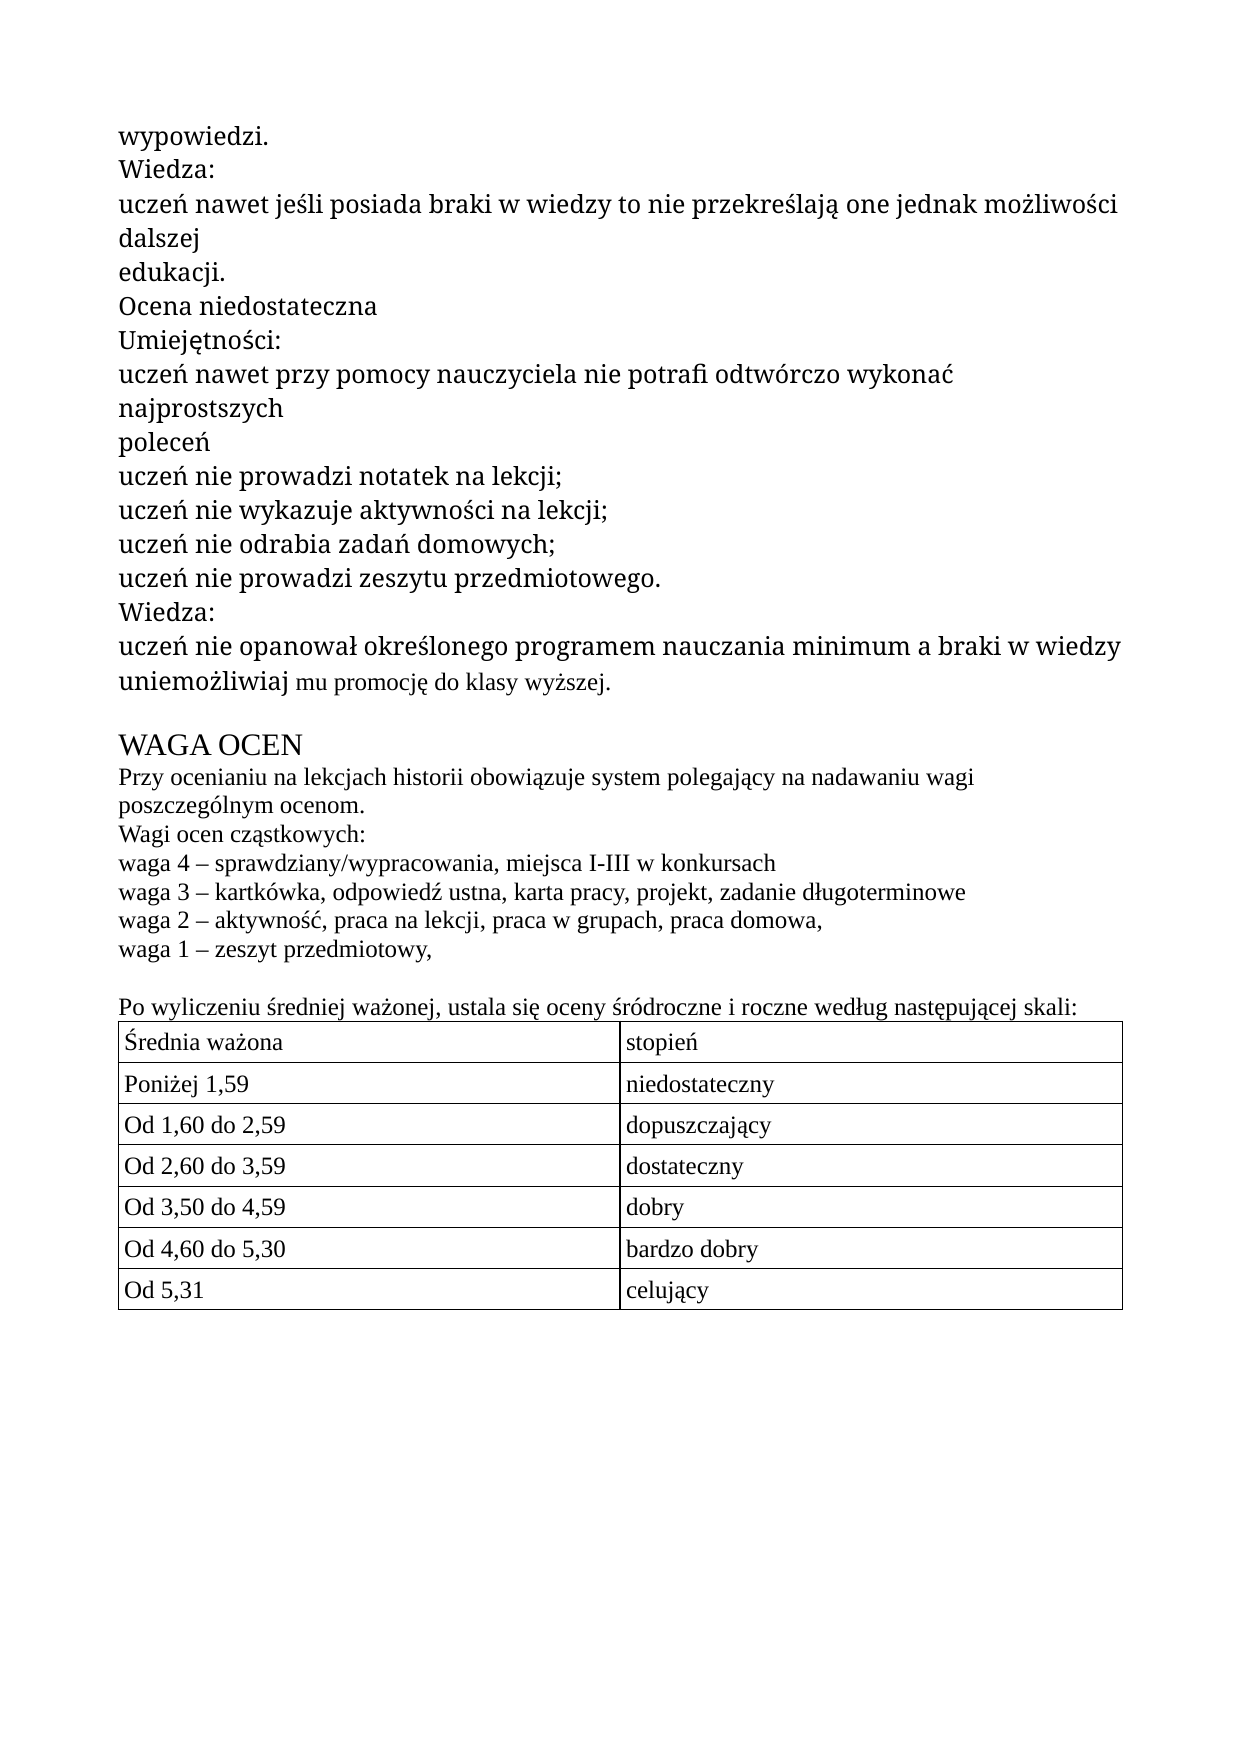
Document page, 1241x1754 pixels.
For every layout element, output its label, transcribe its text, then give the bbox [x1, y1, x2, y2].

text Przy ocenianiu na lekcjach historii obowiązuje system polegający na nadawaniu wagi poszczególnym ocenom. [118, 762, 1122, 819]
text wypowiedzi. Wiedza: uczeń nawet jeśli posiada braki w wiedzy to nie przekreślają one jednak możliwości dalszej edukacji. Ocena niedostateczna Umiejętności: uczeń nawet przy pomocy nauczyciela nie potrafi odtwórczo wykonać najprostszych poleceń uczeń nie prowadzi notatek na lekcji; uczeń nie wykazuje aktywności na lekcji; uczeń nie odrabia zadań domowych; uczeń nie prowadzi zeszytu przedmiotowego. Wiedza: uczeń nie opanował określonego programem nauczania minimum a braki w wiedzy uniemożliwiaj mu promocję do klasy wyższej. [118, 118, 1122, 697]
text Po wyliczeniu średniej ważonej, ustala się oceny śródroczne i roczne według następującej skali: [118, 992, 1122, 1021]
table_header stopień [621, 1022, 1122, 1062]
table_cell Od 2,60 do 3,59 [119, 1145, 619, 1186]
table_cell Od 5,31 [119, 1269, 619, 1309]
table_cell bardzo dobry [621, 1228, 1122, 1268]
table_cell celujący [621, 1269, 1122, 1309]
table_cell dopuszczający [621, 1104, 1122, 1144]
text waga 4 – sprawdziany/wypracowania, miejsca I-III w konkursach [118, 848, 1122, 877]
text waga 3 – kartkówka, odpowiedź ustna, karta pracy, projekt, zadanie długoterminowe [118, 877, 1122, 906]
table_cell dostateczny [621, 1145, 1122, 1186]
table_cell Od 3,50 do 4,59 [119, 1187, 619, 1227]
text waga 1 – zeszyt przedmiotowy, [118, 934, 1122, 963]
text WAGA OCEN [118, 726, 1122, 762]
table_cell Od 4,60 do 5,30 [119, 1228, 619, 1268]
table_header Średnia ważona [119, 1022, 619, 1062]
text waga 2 – aktywność, praca na lekcji, praca w grupach, praca domowa, [118, 906, 1122, 934]
table_cell Poniżej 1,59 [119, 1063, 619, 1103]
text Wagi ocen cząstkowych: [118, 819, 1122, 848]
table_cell niedostateczny [621, 1063, 1122, 1103]
table_cell Od 1,60 do 2,59 [119, 1104, 619, 1144]
table_cell dobry [621, 1187, 1122, 1227]
